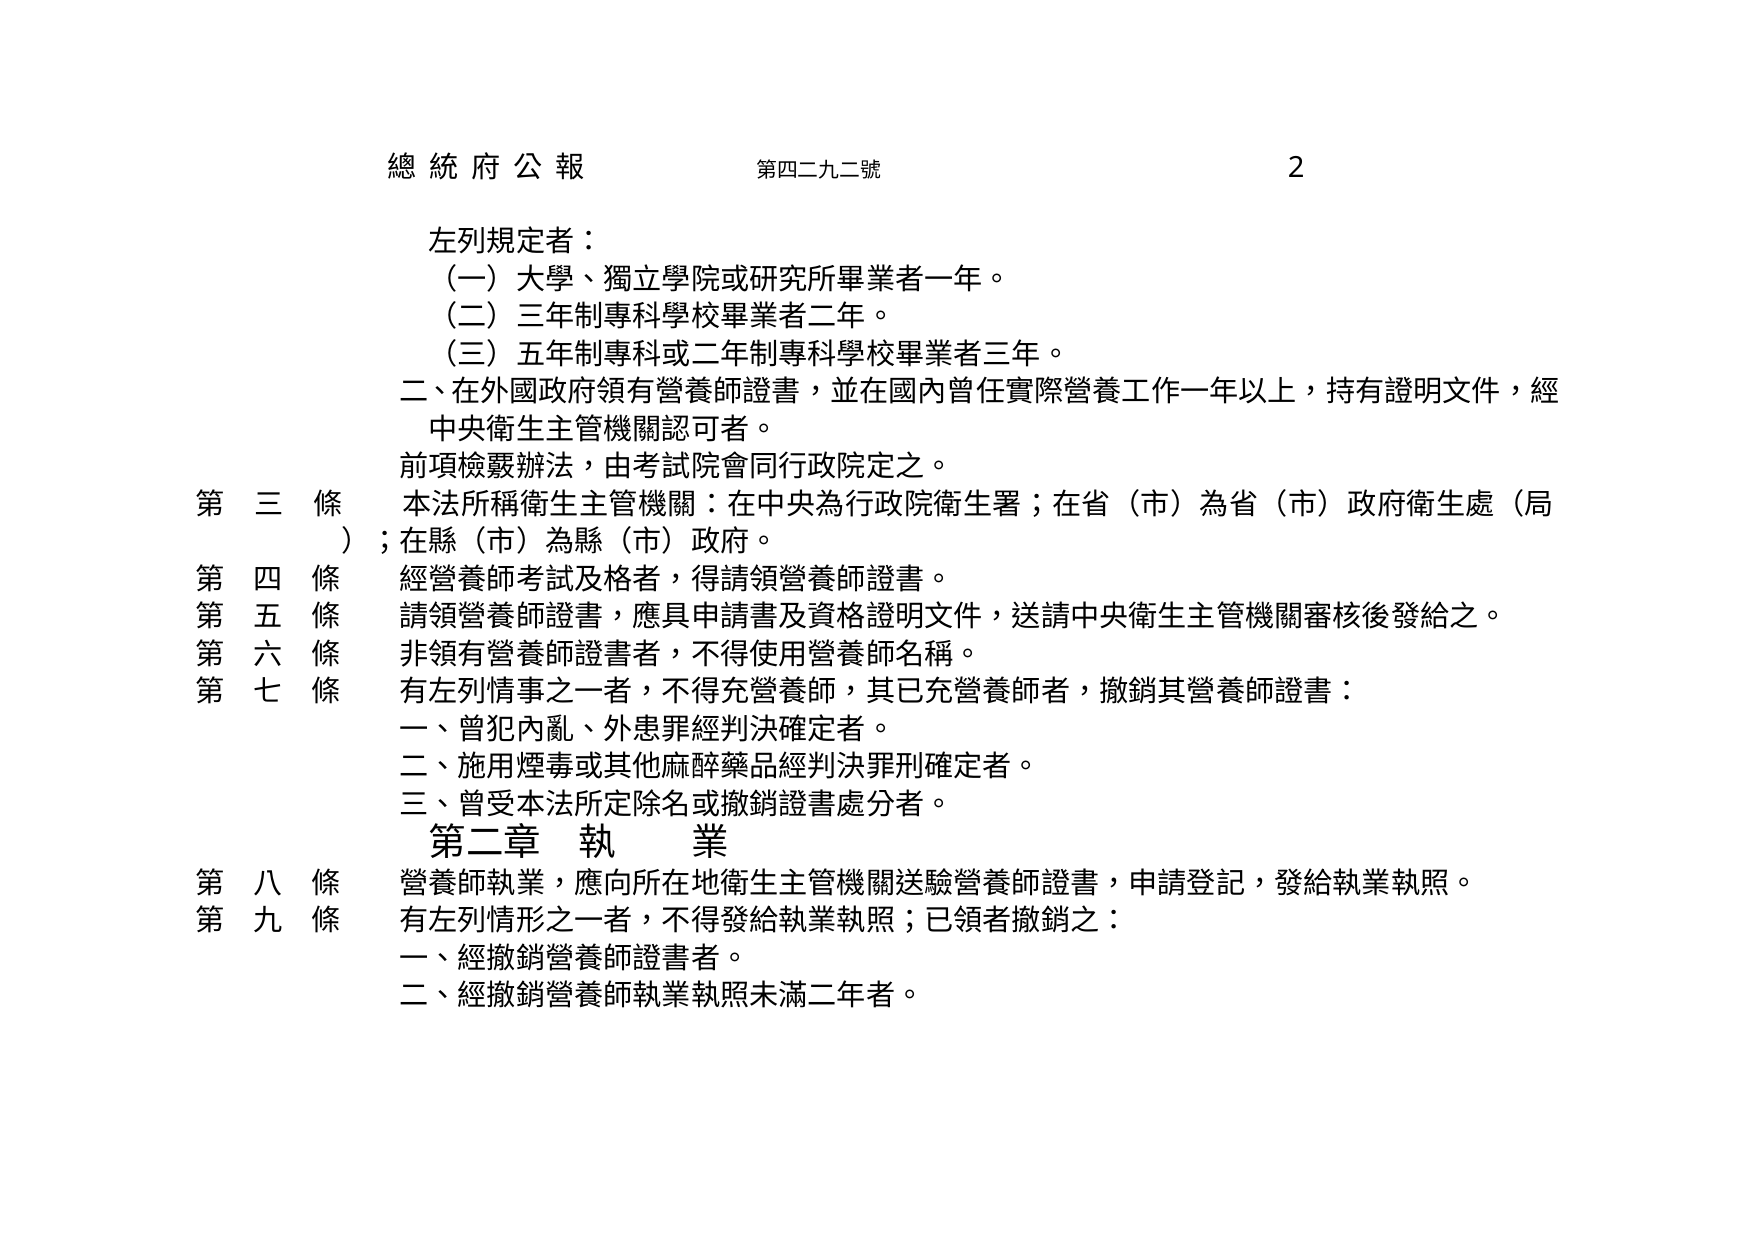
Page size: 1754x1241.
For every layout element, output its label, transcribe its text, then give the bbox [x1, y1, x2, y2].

text 第 六 條 非領有營養師證書者，不得使用營養師名稱。 [195, 634, 1559, 672]
text 第 九 條 有左列情形之一者，不得發給執業執照；已領者撤銷之： [195, 901, 1559, 938]
text 前項檢覈辦法，由考試院會同行政院定之。 [341, 447, 1559, 484]
text 三、曾受本法所定除名或撤銷證書處分者。 [399, 784, 1559, 822]
text 第 八 條 營養師執業，應向所在地衛生主管機關送驗營養師證書，申請登記，發給執業執照。 [195, 863, 1559, 901]
text （三）五年制專科或二年制專科學校畢業者三年。 [399, 334, 1559, 372]
text 第 五 條 請領營養師證書，應具申請書及資格證明文件，送請中央衛生主管機關審核後發給之。 [195, 597, 1559, 634]
text 第二章 執 業 [428, 822, 1559, 863]
text 第 三 條 本法所稱衛生主管機關：在中央為行政院衛生署；在省（市）為省（市）政府衛生處（局）；在縣（市）為縣（市）政府。 [195, 484, 1559, 559]
text 第 四 條 經營養師考試及格者，得請領營養師證書。 [195, 559, 1559, 597]
text 一、曾犯內亂、外患罪經判決確定者。 [399, 709, 1559, 747]
text 二、施用煙毒或其他麻醉藥品經判決罪刑確定者。 [399, 747, 1559, 784]
text （二）三年制專科學校畢業者二年。 [399, 297, 1559, 334]
text 二、在外國政府領有營養師證書，並在國內曾任實際營養工作一年以上，持有證明文件，經中央衛生主管機關認可者。 [399, 372, 1559, 447]
text 左列規定者： [399, 222, 1559, 259]
text 二、經撤銷營養師執業執照未滿二年者。 [399, 976, 1559, 1013]
text 一、經撤銷營養師證書者。 [399, 938, 1559, 976]
text （一）大學、獨立學院或研究所畢業者一年。 [399, 259, 1559, 297]
text 第 七 條 有左列情事之一者，不得充營養師，其已充營養師者，撤銷其營養師證書： [195, 672, 1559, 709]
